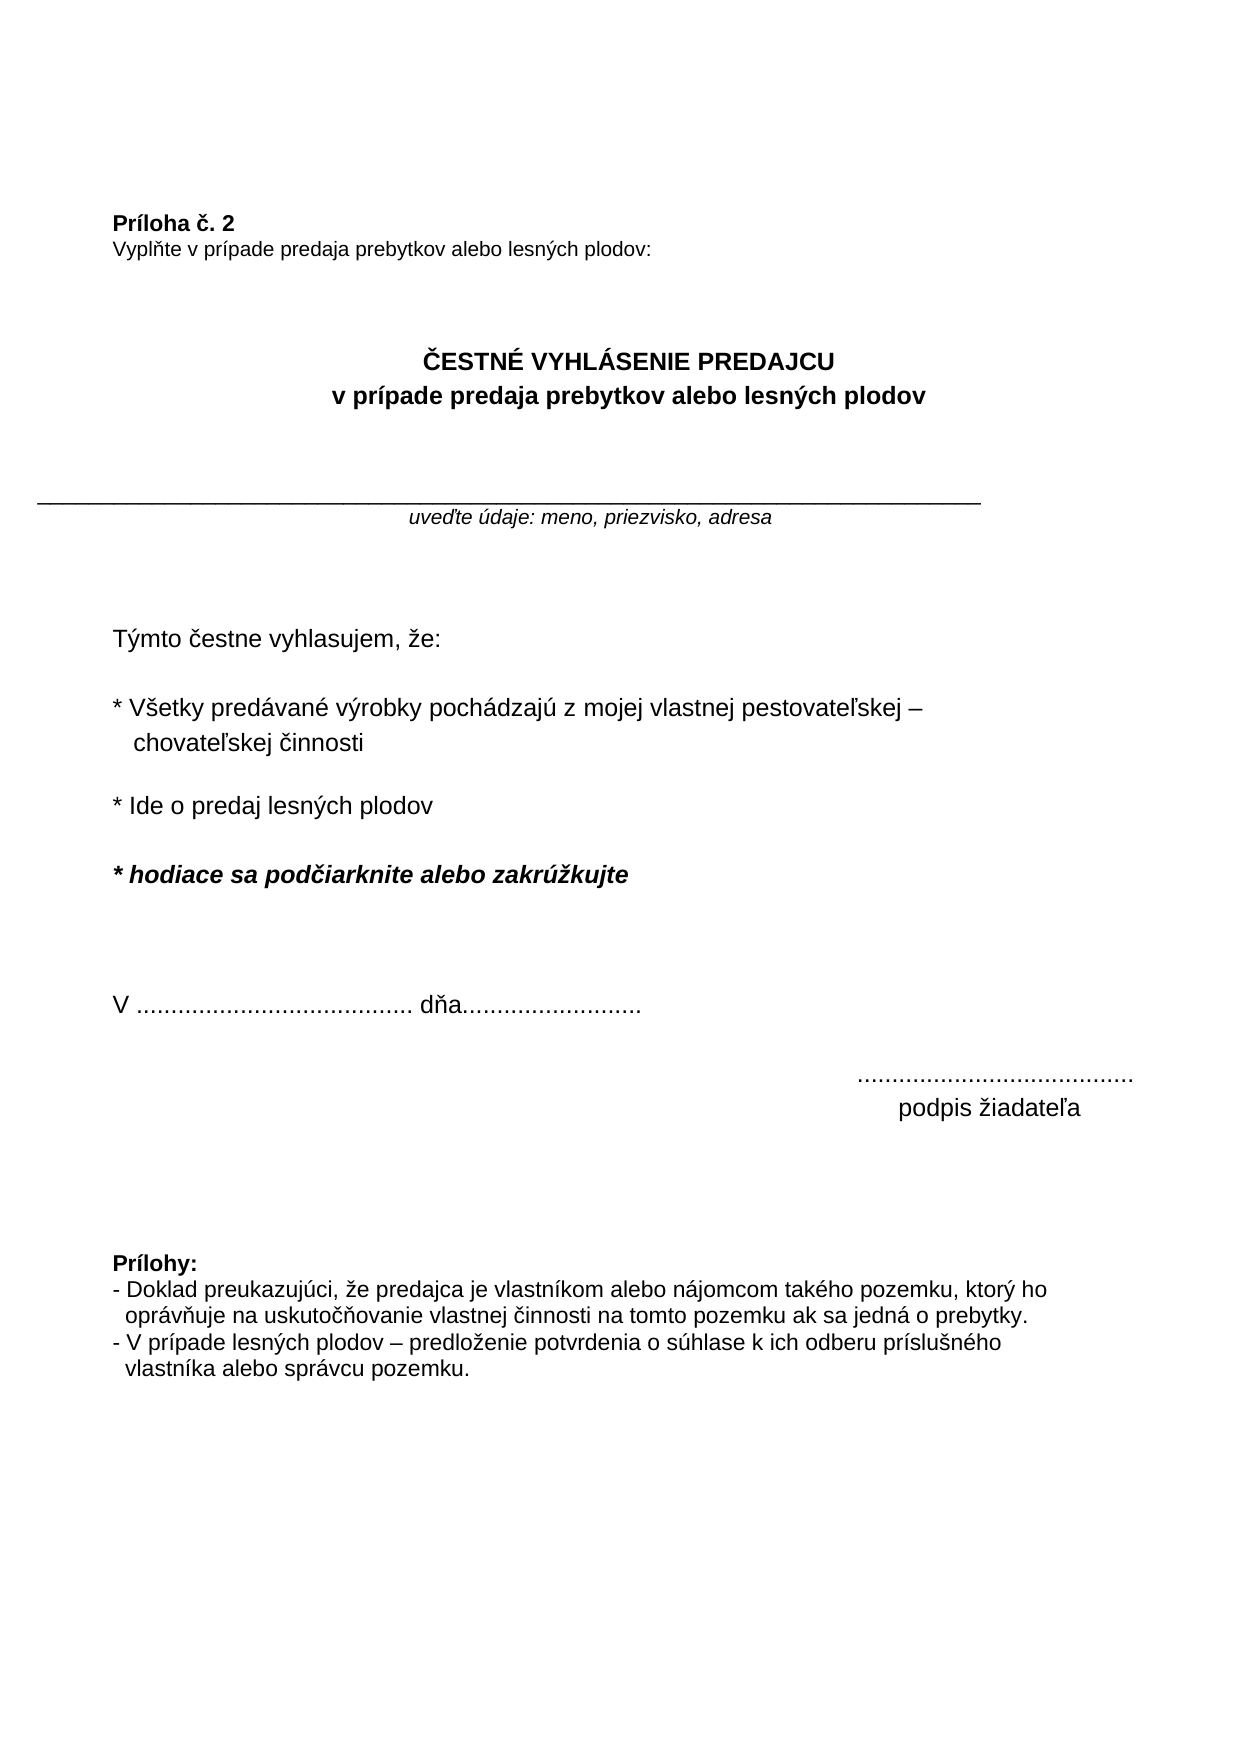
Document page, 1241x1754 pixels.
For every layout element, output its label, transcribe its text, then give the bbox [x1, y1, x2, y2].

text Príloha č. 2 [112, 210, 1146, 236]
text Prílohy: [112, 1249, 1146, 1276]
text ČESTNÉ VYHLÁSENIE PREDAJCU [112, 347, 1146, 375]
text - Doklad preukazujúci, že predajca je vlastníkom alebo nájomcom takého pozemku, ktorý ho [112, 1276, 1146, 1302]
text Vyplňte v prípade predaja prebytkov alebo lesných plodov: [112, 236, 1146, 260]
text ........................................ [776, 1059, 1146, 1088]
text Týmto čestne vyhlasujem, že: [112, 624, 1146, 653]
text uveďte údaje: meno, priezvisko, adresa [37, 505, 1146, 529]
text oprávňuje na uskutočňovanie vlastnej činnosti na tomto pozemku ak sa jedná o prebytky. [112, 1302, 1146, 1328]
text vlastníka alebo správcu pozemku. [112, 1355, 1146, 1381]
text podpis žiadateľa [112, 1093, 1146, 1122]
text __________________________________________________________________________ [37, 479, 1146, 505]
text V ........................................ dňa.......................... [112, 990, 1146, 1019]
text * Všetky predávané výrobky pochádzajú z mojej vlastnej pestovateľskej – [112, 693, 1146, 722]
text - V prípade lesných plodov – predloženie potvrdenia o súhlase k ich odberu príslušného [112, 1328, 1146, 1355]
text * Ide o predaj lesných plodov [112, 791, 1146, 820]
text * hodiace sa podčiarknite alebo zakrúžkujte [112, 860, 1146, 889]
text v prípade predaja prebytkov alebo lesných plodov [112, 381, 1146, 410]
text chovateľskej činnosti [112, 728, 1146, 757]
